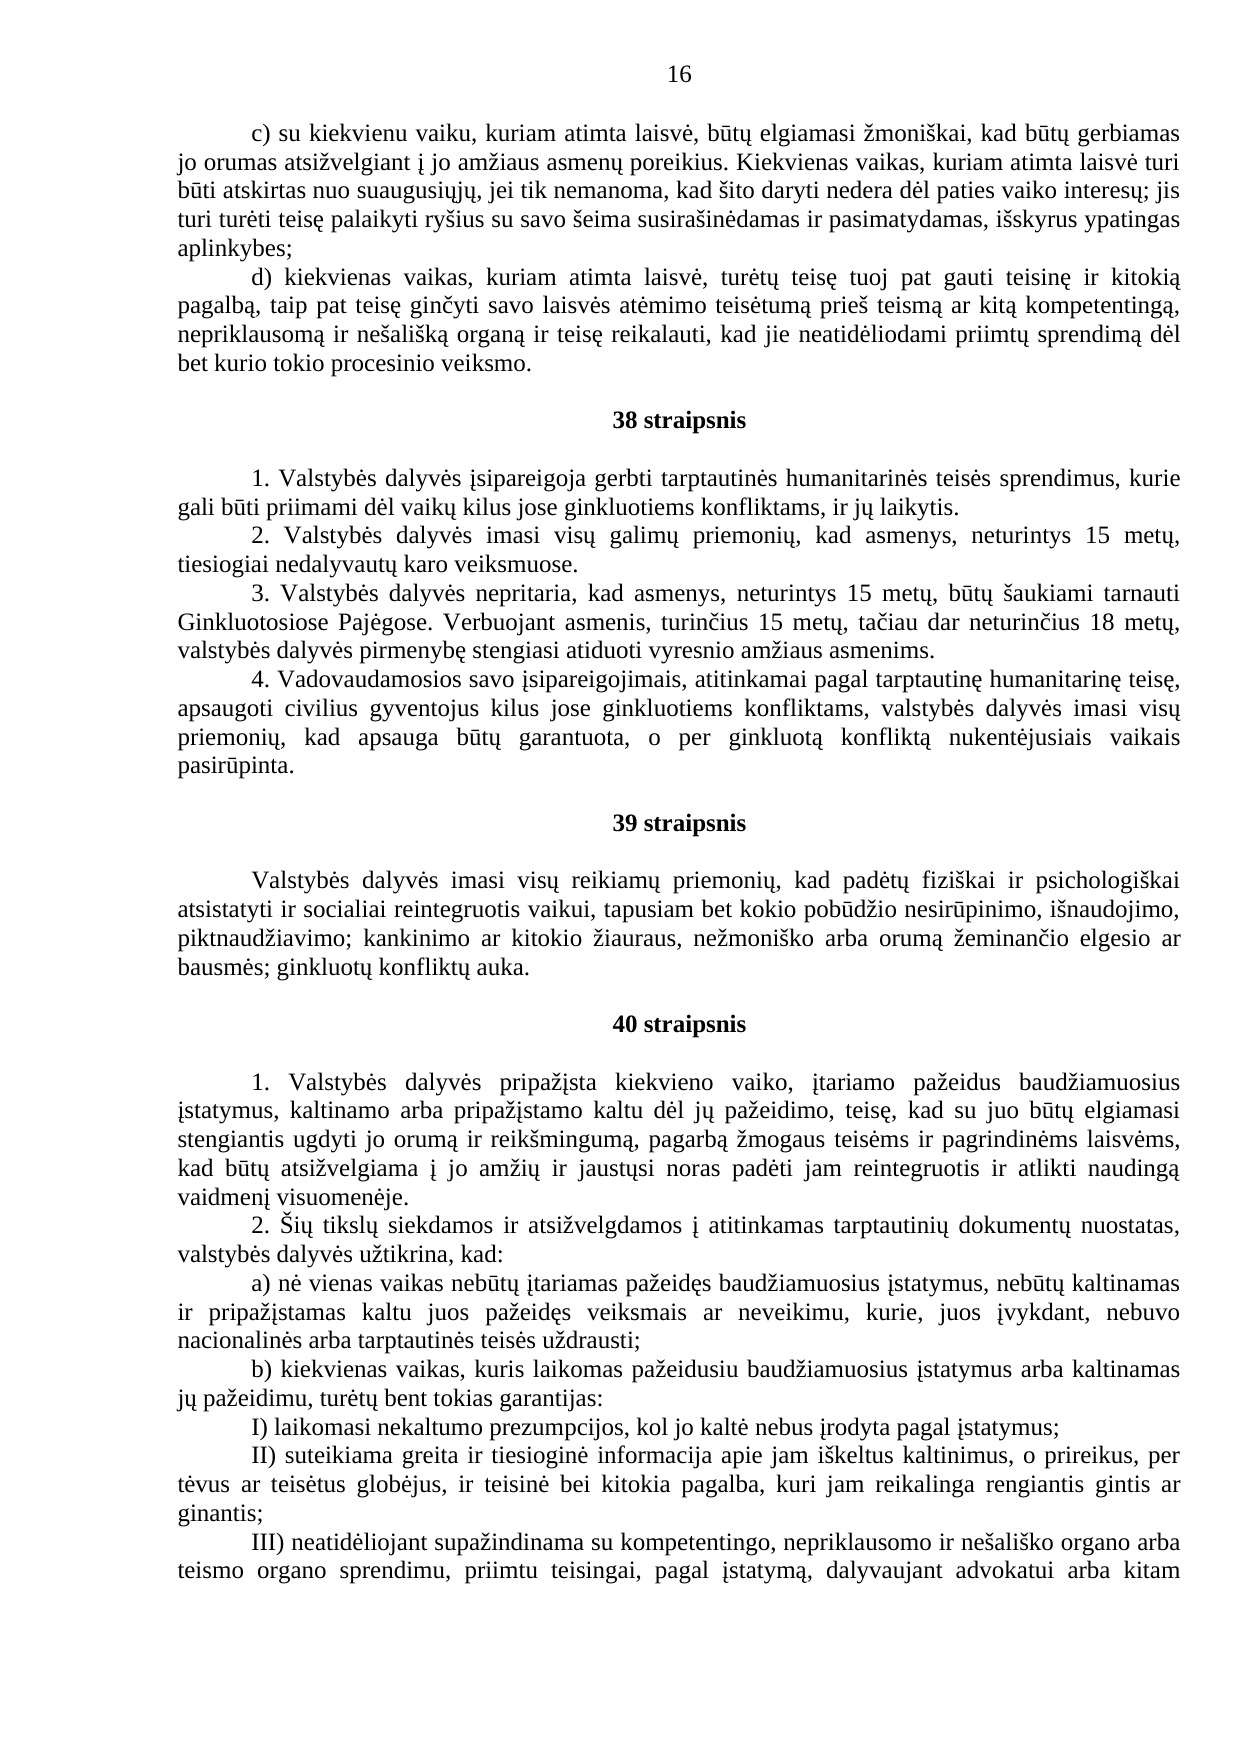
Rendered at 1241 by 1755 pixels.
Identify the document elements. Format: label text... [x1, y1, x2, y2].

text III) neatidėliojant supažindinama su kompetentingo, nepriklausomo ir nešališko organo arba teismo organo sprendimu, priimtu teisingai, pagal įstatymą, dalyvaujant advokatui arba kitam [177, 1527, 1181, 1584]
text II) suteikiama greita ir tiesioginė informacija apie jam iškeltus kaltinimus, o prireikus, per tėvus ar teisėtus globėjus, ir teisinė bei kitokia pagalba, kuri jam reikalinga rengiantis gintis ar ginantis; [177, 1441, 1181, 1527]
text I) laikomasi nekaltumo prezumpcijos, kol jo kaltė nebus įrodyta pagal įstatymus; [177, 1412, 1181, 1441]
text 4. Vadovaudamosios savo įsipareigojimais, atitinkamai pagal tarptautinę humanitarinę teisę, apsaugoti civilius gyventojus kilus jose ginkluotiems konfliktams, valstybės dalyvės imasi visų priemonių, kad apsauga būtų garantuota, o per ginkluotą konfliktą nukentėjusiais vaikais pasirūpinta. [177, 664, 1181, 779]
text 3. Valstybės dalyvės nepritaria, kad asmenys, neturintys 15 metų, būtų šaukiami tarnauti Ginkluotosiose Pajėgose. Verbuojant asmenis, turinčius 15 metų, tačiau dar neturinčius 18 metų, valstybės dalyvės pirmenybę stengiasi atiduoti vyresnio amžiaus asmenims. [177, 578, 1181, 664]
text 2. Šių tikslų siekdamos ir atsižvelgdamos į atitinkamas tarptautinių dokumentų nuostatas, valstybės dalyvės užtikrina, kad: [177, 1211, 1181, 1268]
text 39 straipsnis [177, 808, 1181, 837]
text 1. Valstybės dalyvės pripažįsta kiekvieno vaiko, įtariamo pažeidus baudžiamuosius įstatymus, kaltinamo arba pripažįstamo kaltu dėl jų pažeidimo, teisę, kad su juo būtų elgiamasi stengiantis ugdyti jo orumą ir reikšmingumą, pagarbą žmogaus teisėms ir pagrindinėms laisvėms, kad būtų atsižvelgiama į jo amžių ir jaustųsi noras padėti jam reintegruotis ir atlikti naudingą vaidmenį visuomenėje. [177, 1067, 1181, 1211]
text a) nė vienas vaikas nebūtų įtariamas pažeidęs baudžiamuosius įstatymus, nebūtų kaltinamas ir pripažįstamas kaltu juos pažeidęs veiksmais ar neveikimu, kurie, juos įvykdant, nebuvo nacionalinės arba tarptautinės teisės uždrausti; [177, 1268, 1181, 1354]
text 2. Valstybės dalyvės imasi visų galimų priemonių, kad asmenys, neturintys 15 metų, tiesiogiai nedalyvautų karo veiksmuose. [177, 521, 1181, 578]
text 38 straipsnis [177, 406, 1181, 434]
text 40 straipsnis [177, 1009, 1181, 1038]
text b) kiekvienas vaikas, kuris laikomas pažeidusiu baudžiamuosius įstatymus arba kaltinamas jų pažeidimu, turėtų bent tokias garantijas: [177, 1354, 1181, 1412]
text d) kiekvienas vaikas, kuriam atimta laisvė, turėtų teisę tuoj pat gauti teisinę ir kitokią pagalbą, taip pat teisę ginčyti savo laisvės atėmimo teisėtumą prieš teismą ar kitą kompetentingą, nepriklausomą ir nešališką organą ir teisę reikalauti, kad jie neatidėliodami priimtų sprendimą dėl bet kurio tokio procesinio veiksmo. [177, 262, 1181, 377]
text 1. Valstybės dalyvės įsipareigoja gerbti tarptautinės humanitarinės teisės sprendimus, kurie gali būti priimami dėl vaikų kilus jose ginkluotiems konfliktams, ir jų laikytis. [177, 463, 1181, 521]
text c) su kiekvienu vaiku, kuriam atimta laisvė, būtų elgiamasi žmoniškai, kad būtų gerbiamas jo orumas atsižvelgiant į jo amžiaus asmenų poreikius. Kiekvienas vaikas, kuriam atimta laisvė turi būti atskirtas nuo suaugusiųjų, jei tik nemanoma, kad šito daryti nedera dėl paties vaiko interesų; jis turi turėti teisę palaikyti ryšius su savo šeima susirašinėdamas ir pasimatydamas, išskyrus ypatingas aplinkybes; [177, 118, 1181, 262]
text Valstybės dalyvės imasi visų reikiamų priemonių, kad padėtų fiziškai ir psichologiškai atsistatyti ir socialiai reintegruotis vaikui, tapusiam bet kokio pobūdžio nesirūpinimo, išnaudojimo, piktnaudžiavimo; kankinimo ar kitokio žiauraus, nežmoniško arba orumą žeminančio elgesio ar bausmės; ginkluotų konfliktų auka. [177, 866, 1181, 981]
